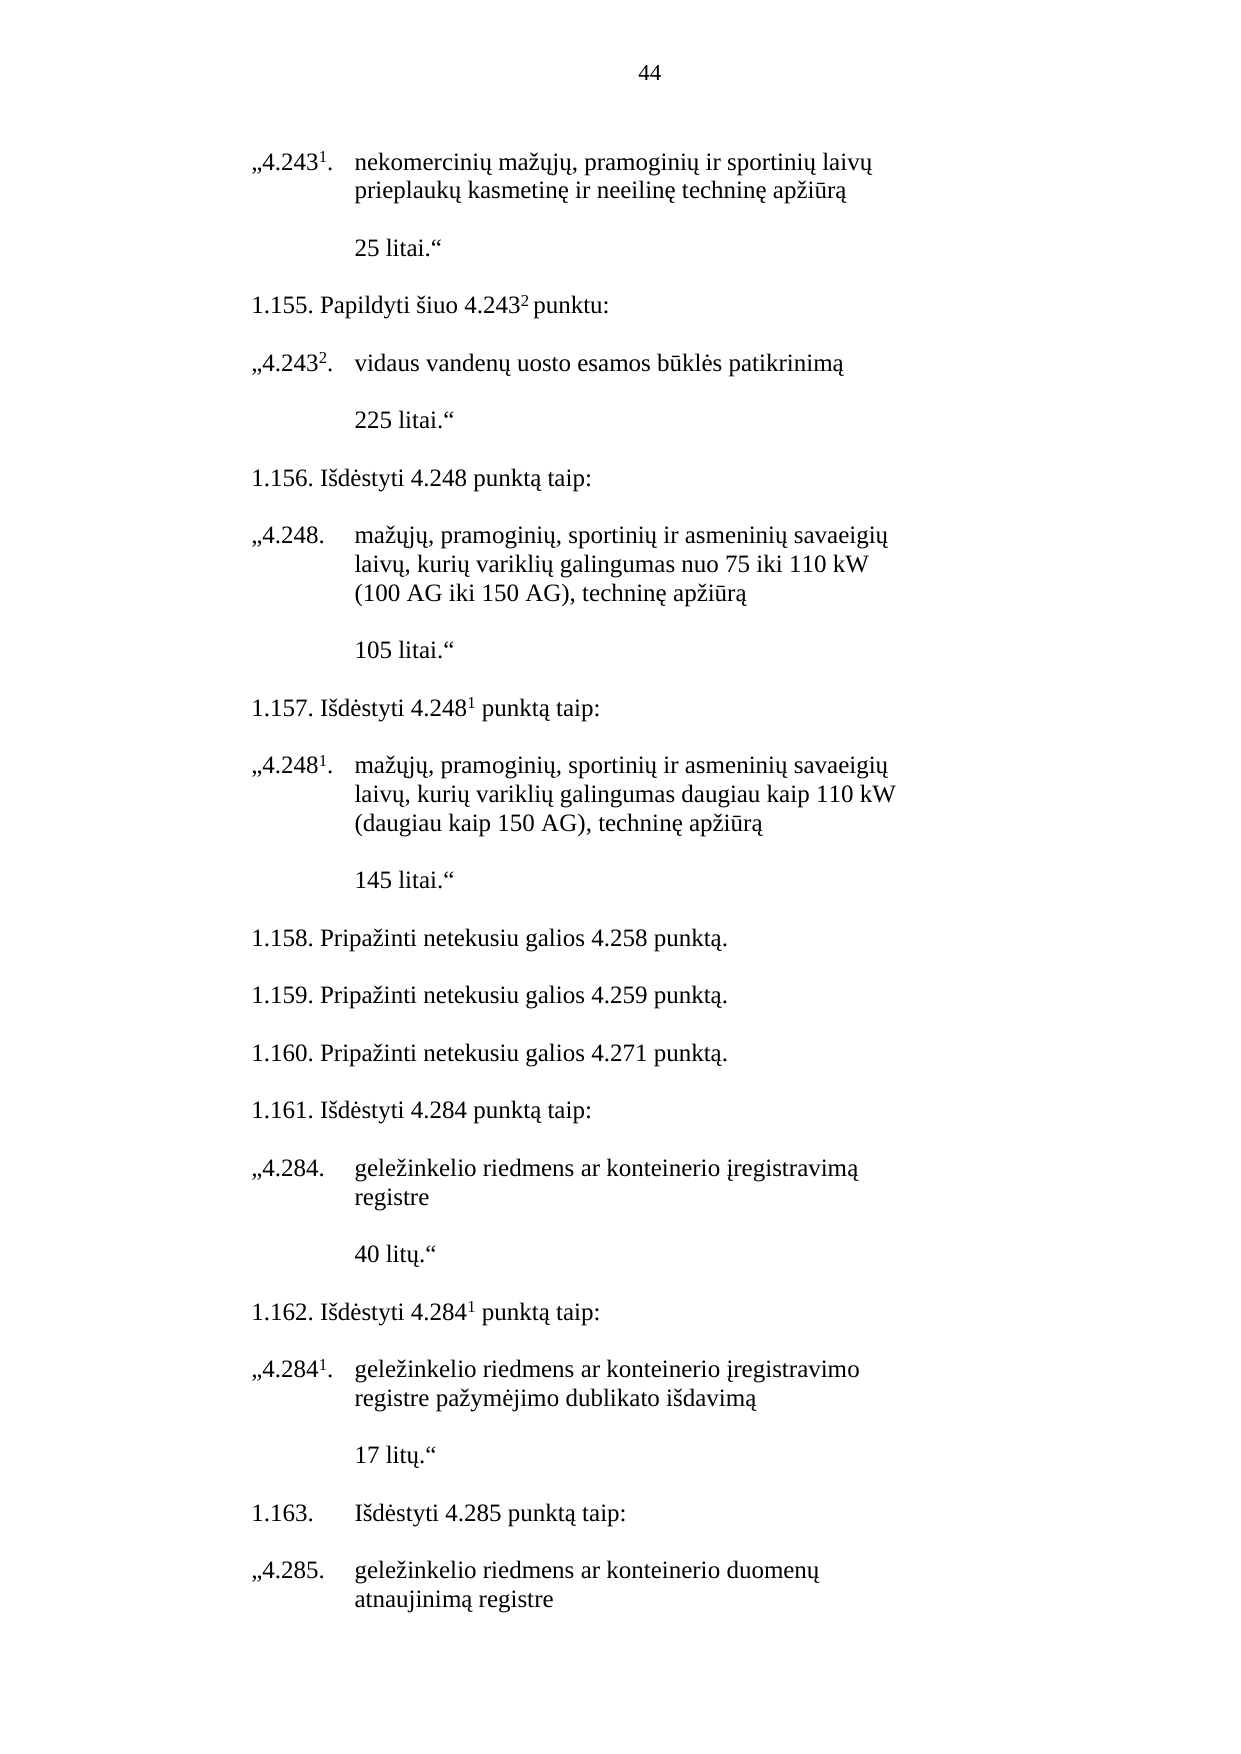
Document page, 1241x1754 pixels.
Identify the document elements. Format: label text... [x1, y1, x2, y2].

text „4.2432. vidaus vandenų uosto esamos būklės patikrinimą 225 litai.“ [251, 348, 924, 434]
text 1.155. Papildyti šiuo 4.2432 punktu: [251, 291, 924, 319]
text „4.248. mažųjų, pramoginių, sportinių ir asmeninių savaeigių laivų, kurių variklių galingumas nuo 75 iki 110 kW (100 AG iki 150 AG), techninę apžiūrą 105 litai.“ [251, 521, 924, 664]
text 1.158. Pripažinti netekusiu galios 4.258 punktą. [251, 923, 924, 952]
text „4.2841. geležinkelio riedmens ar konteinerio įregistravimo registre pažymėjimo dublikato išdavimą 17 litų.“ [251, 1354, 924, 1469]
text „4.2481. mažųjų, pramoginių, sportinių ir asmeninių savaeigių laivų, kurių variklių galingumas daugiau kaip 110 kW (daugiau kaip 150 AG), techninę apžiūrą 145 litai.“ [251, 751, 924, 894]
text 1.159. Pripažinti netekusiu galios 4.259 punktą. [251, 981, 924, 1009]
text „4.2431. nekomercinių mažųjų, pramoginių ir sportinių laivų prieplaukų kasmetinę ir neeilinę techninę apžiūrą 25 litai.“ [251, 147, 924, 262]
text 1.160. Pripažinti netekusiu galios 4.271 punktą. [251, 1038, 924, 1067]
text 1.157. Išdėstyti 4.2481 punktą taip: [251, 693, 924, 722]
text 1.162. Išdėstyti 4.2841 punktą taip: [251, 1297, 924, 1326]
text „4.284. geležinkelio riedmens ar konteinerio įregistravimą registre 40 litų.“ [251, 1153, 924, 1268]
text „4.285. geležinkelio riedmens ar konteinerio duomenų atnaujinimą registre [251, 1556, 924, 1613]
text 1.163. Išdėstyti 4.285 punktą taip: [251, 1498, 924, 1527]
text 1.161. Išdėstyti 4.284 punktą taip: [251, 1096, 924, 1124]
text 1.156. Išdėstyti 4.248 punktą taip: [251, 463, 924, 492]
